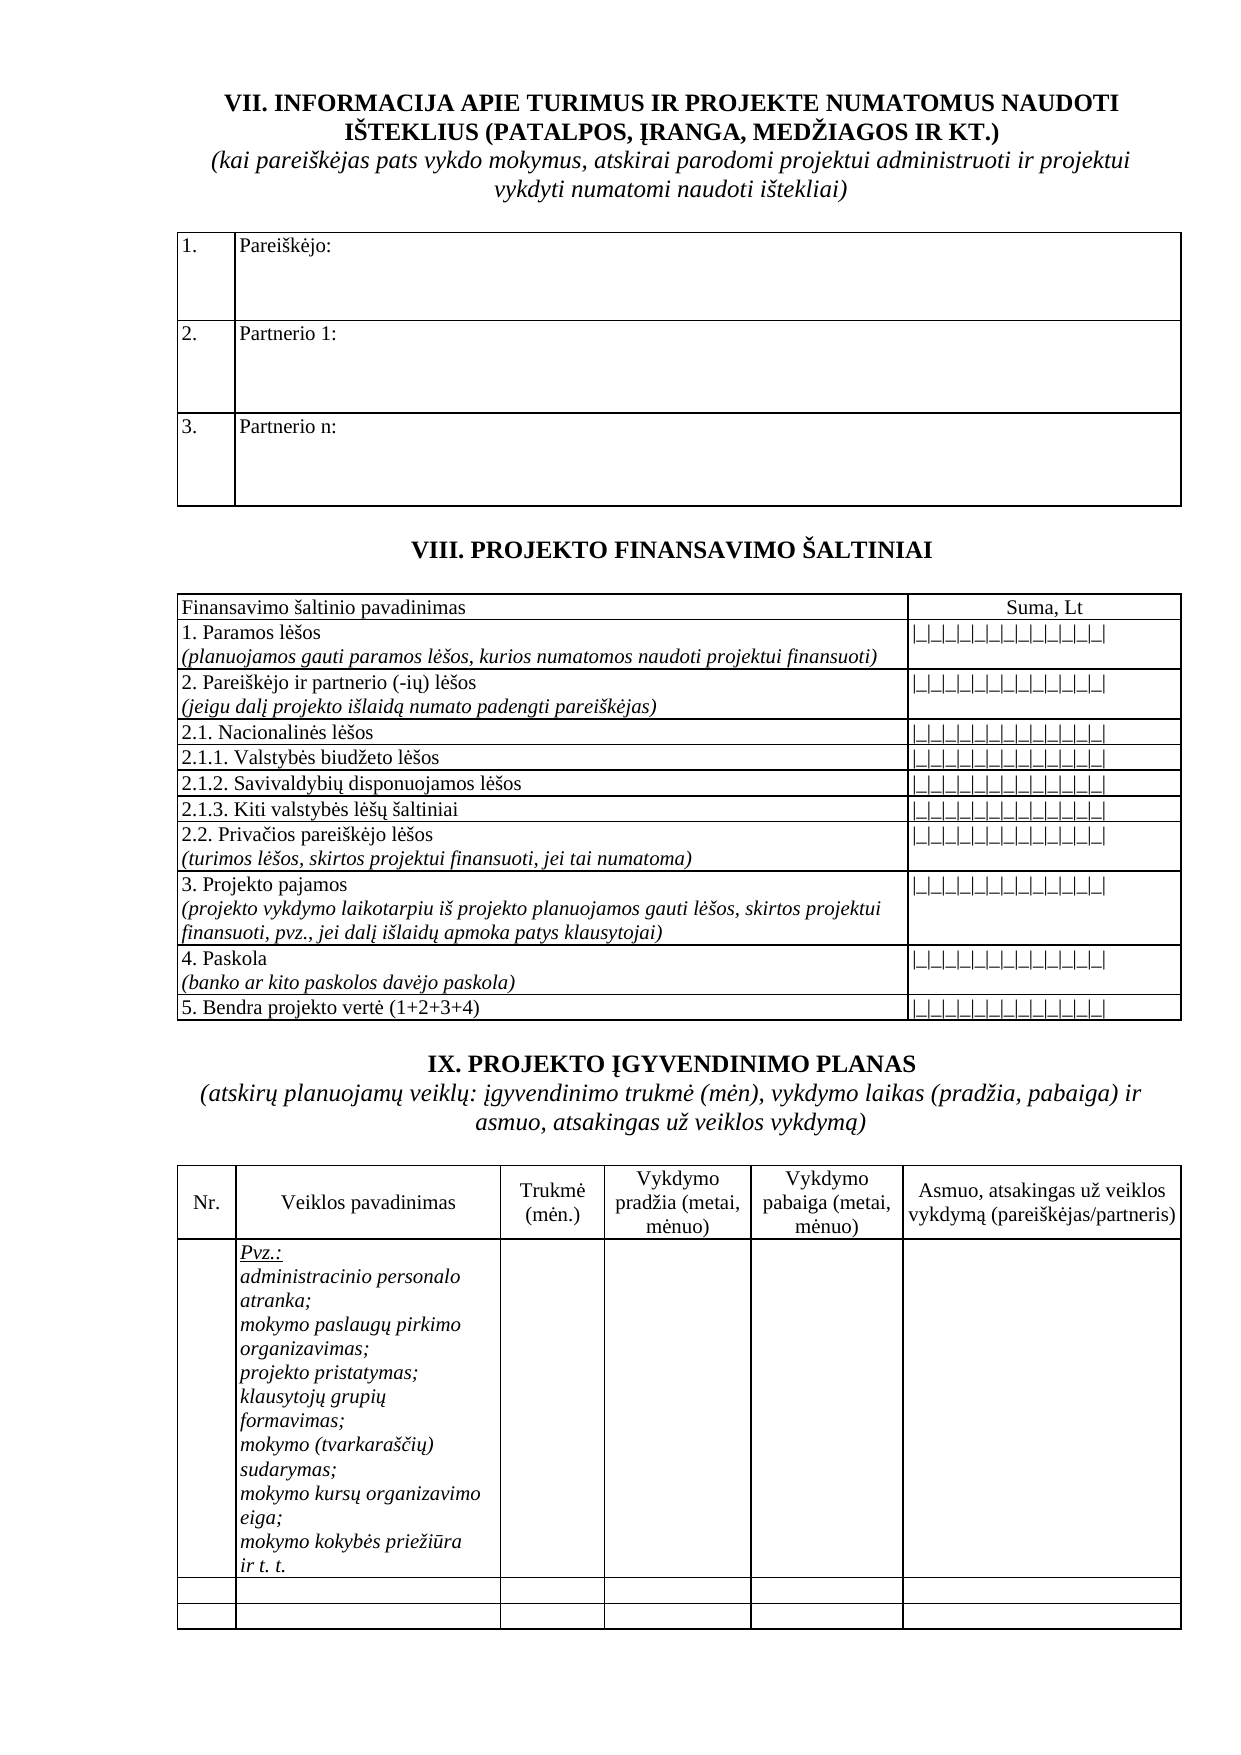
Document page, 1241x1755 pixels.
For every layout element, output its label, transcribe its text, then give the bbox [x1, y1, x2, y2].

table_header Asmuo, atsakingas už veiklos vykdymą (pareiškėjas/partneris) [904, 1166, 1180, 1238]
table_header Nr. [178, 1166, 235, 1238]
table_header 1. [178, 233, 234, 319]
table_header Trukmė (mėn.) [501, 1166, 604, 1238]
text (atskirų planuojamų veiklų: įgyvendinimo trukmė (mėn), vykdymo laikas (pradžia, pabaiga) ir asmuo, atsakingas už veiklos vykdymą) [177, 1078, 1166, 1136]
table_cell [178, 1240, 235, 1577]
table_cell [496, 1578, 500, 1602]
table_cell |_|_|_|_|_|_|_|_|_|_|_|_|_| [909, 797, 1180, 821]
table_cell [600, 1578, 604, 1602]
text IX. PROJEKTO ĮGYVENDINIMO PLANAS [177, 1049, 1166, 1078]
table_cell [752, 1240, 902, 1577]
table_cell Partnerio n: [236, 414, 1180, 505]
text (kai pareiškėjas pats vykdo mokymus, atskirai parodomi projektui administruoti ir projektui vykdyti numatomi naudoti ištekliai) [177, 145, 1166, 203]
table_cell |_|_|_|_|_|_|_|_|_|_|_|_|_| [909, 620, 1180, 668]
table_header Pareiškėjo: [236, 233, 1180, 319]
table_cell [605, 1578, 609, 1602]
table_cell |_|_|_|_|_|_|_|_|_|_|_|_|_| [909, 720, 1180, 744]
table_cell [605, 1604, 609, 1628]
table_cell |_|_|_|_|_|_|_|_|_|_|_|_|_| [909, 995, 1180, 1019]
table_header Veiklos pavadinimas [237, 1166, 500, 1238]
table_cell |_|_|_|_|_|_|_|_|_|_|_|_|_| [909, 771, 1180, 795]
table_cell |_|_|_|_|_|_|_|_|_|_|_|_|_| [909, 745, 1180, 769]
table_cell [501, 1604, 505, 1628]
text VII. INFORMACIJA APIE TURIMUS IR PROJEKTE NUMATOMUS NAUDOTI IŠTEKLIUS (PATALPOS, ĮRANGA, MEDŽIAGOS IR KT.) [177, 88, 1166, 145]
table_cell [496, 1604, 500, 1628]
table_cell Partnerio 1: [236, 321, 1180, 412]
table_cell [501, 1240, 604, 1577]
table_cell [605, 1240, 750, 1577]
table_cell 3. [178, 414, 234, 505]
table_cell |_|_|_|_|_|_|_|_|_|_|_|_|_| [909, 946, 1180, 994]
table_cell |_|_|_|_|_|_|_|_|_|_|_|_|_| [909, 822, 1180, 870]
table_cell [501, 1578, 505, 1602]
table_cell |_|_|_|_|_|_|_|_|_|_|_|_|_| [909, 670, 1180, 718]
text VIII. PROJEKTO FINANSAVIMO ŠALTINIAI [177, 536, 1166, 564]
table_cell 2. [178, 321, 234, 412]
table_cell |_|_|_|_|_|_|_|_|_|_|_|_|_| [909, 872, 1180, 944]
table_cell [904, 1240, 1180, 1577]
table_cell [600, 1604, 604, 1628]
